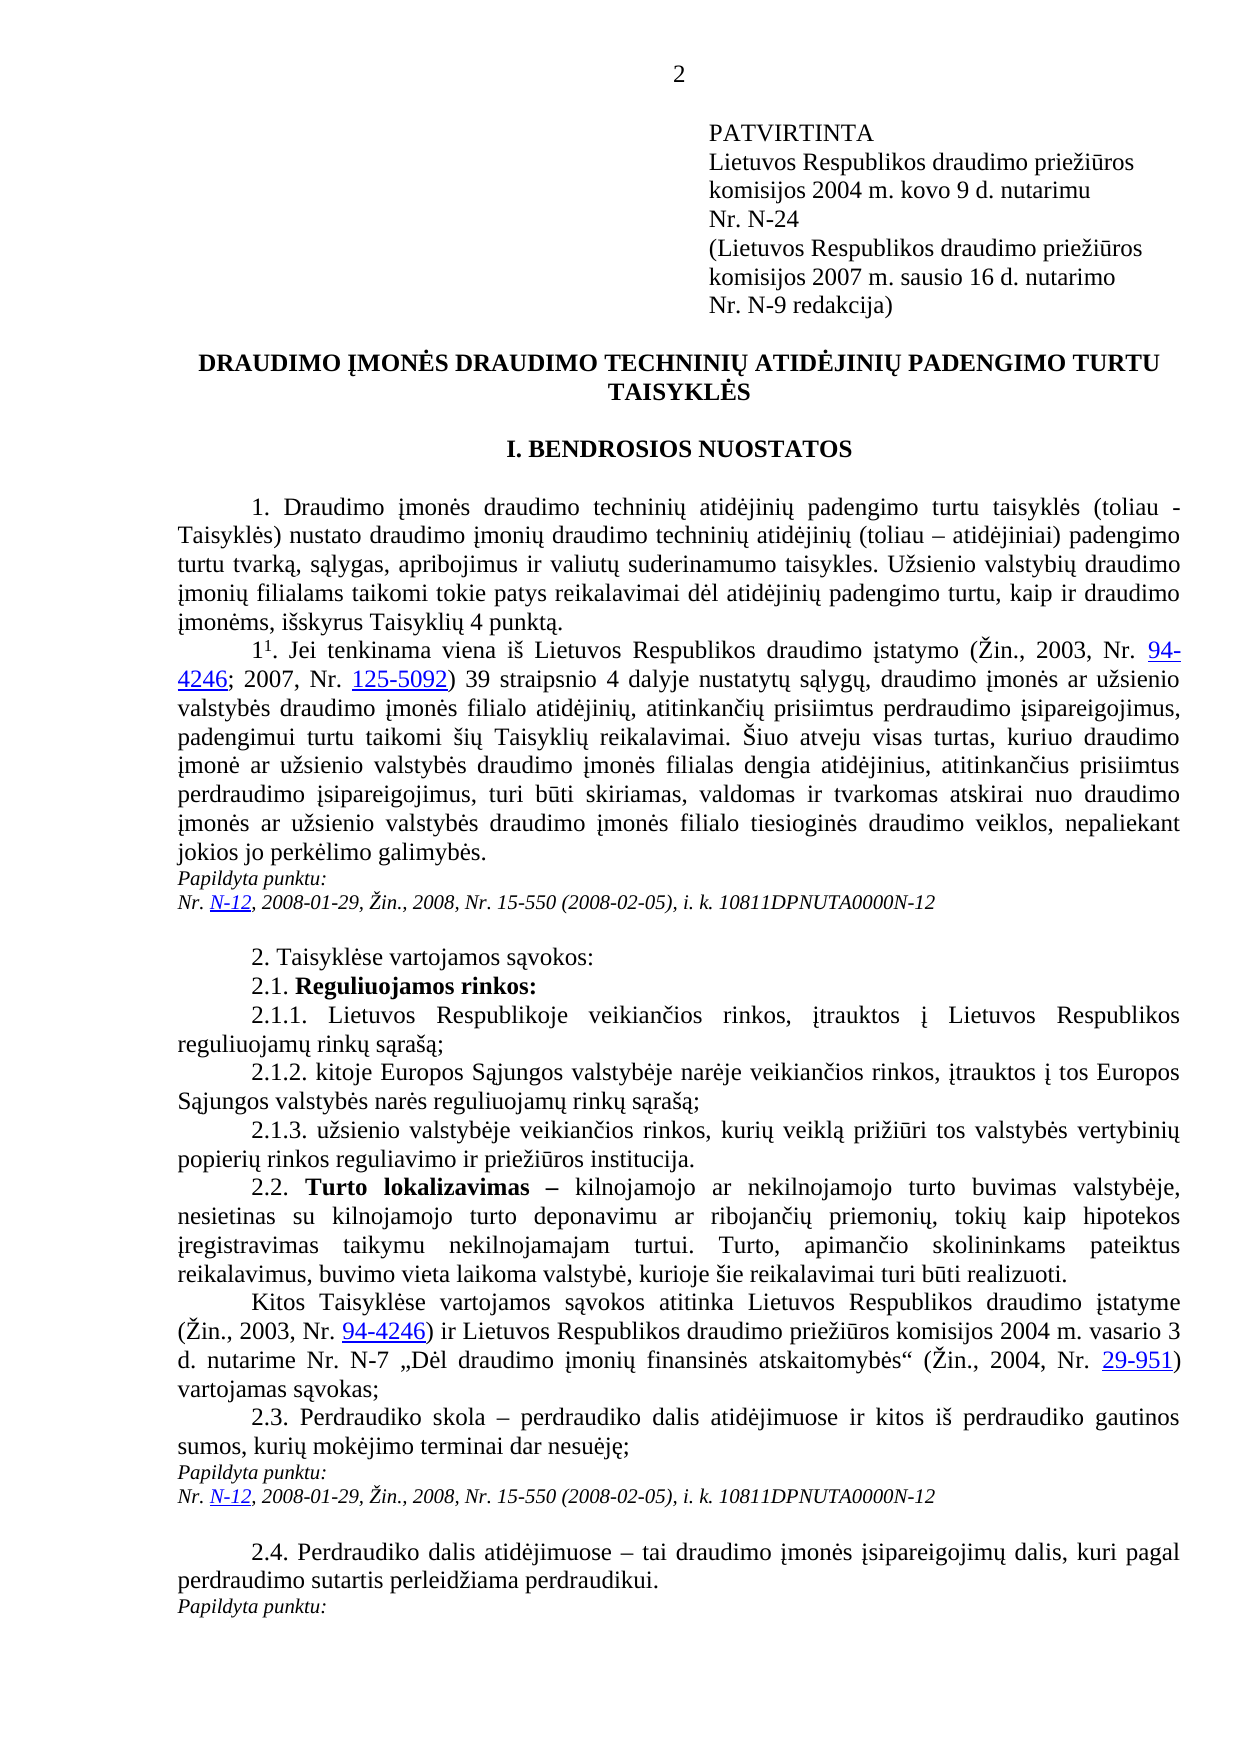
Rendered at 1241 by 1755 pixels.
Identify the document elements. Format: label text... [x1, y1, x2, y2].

text 2.2. Turto lokalizavimas – kilnojamojo ar nekilnojamojo turto buvimas valstybėje, nesietinas su kilnojamojo turto deponavimu ar ribojančių priemonių, tokių kaip hipotekos įregistravimas taikymu nekilnojamajam turtui. Turto, apimančio skolininkams pateiktus reikalavimus, buvimo vieta laikoma valstybė, kurioje šie reikalavimai turi būti realizuoti. [177, 1172, 1181, 1287]
text DRAUDIMO ĮMONĖS DRAUDIMO TECHNINIŲ ATIDĖJINIŲ PADENGIMO TURTU TAISYKLĖS [177, 348, 1181, 406]
text 1. Draudimo įmonės draudimo techninių atidėjinių padengimo turtu taisyklės (toliau -Taisyklės) nustato draudimo įmonių draudimo techninių atidėjinių (toliau – atidėjiniai) padengimo turtu tvarką, sąlygas, apribojimus ir valiutų suderinamumo taisykles. Užsienio valstybių draudimo įmonių filialams taikomi tokie patys reikalavimai dėl atidėjinių padengimo turtu, kaip ir draudimo įmonėms, išskyrus Taisyklių 4 punktą. [177, 492, 1181, 636]
text Papildyta punktu: [177, 1460, 1181, 1484]
text Lietuvos Respublikos draudimo priežiūros [177, 147, 1181, 176]
text Papildyta punktu: [177, 866, 1181, 890]
text I. BENDROSIOS NUOSTATOS [177, 434, 1181, 463]
text Papildyta punktu: [177, 1594, 1181, 1618]
text Nr. N-12, 2008-01-29, Žin., 2008, Nr. 15-550 (2008-02-05), i. k. 10811DPNUTA0000N-12 [177, 1484, 1181, 1508]
text 2.1.3. užsienio valstybėje veikiančios rinkos, kurių veiklą prižiūri tos valstybės vertybinių popierių rinkos reguliavimo ir priežiūros institucija. [177, 1115, 1181, 1172]
text Kitos Taisyklėse vartojamos sąvokos atitinka Lietuvos Respublikos draudimo įstatyme (Žin., 2003, Nr. 94-4246) ir Lietuvos Respublikos draudimo priežiūros komisijos 2004 m. vasario 3 d. nutarime Nr. N-7 „Dėl draudimo įmonių finansinės atskaitomybės“ (Žin., 2004, Nr. 29-951) vartojamas sąvokas; [177, 1287, 1181, 1402]
text 2.1. Reguliuojamos rinkos: [177, 971, 1181, 1000]
text 11. Jei tenkinama viena iš Lietuvos Respublikos draudimo įstatymo (Žin., 2003, Nr. 94-4246; 2007, Nr. 125-5092) 39 straipsnio 4 dalyje nustatytų sąlygų, draudimo įmonės ar užsienio valstybės draudimo įmonės filialo atidėjinių, atitinkančių prisiimtus perdraudimo įsipareigojimus, padengimui turtu taikomi šių Taisyklių reikalavimai. Šiuo atveju visas turtas, kuriuo draudimo įmonė ar užsienio valstybės draudimo įmonės filialas dengia atidėjinius, atitinkančius prisiimtus perdraudimo įsipareigojimus, turi būti skiriamas, valdomas ir tvarkomas atskirai nuo draudimo įmonės ar užsienio valstybės draudimo įmonės filialo tiesioginės draudimo veiklos, nepaliekant jokios jo perkėlimo galimybės. [177, 636, 1181, 866]
text PATVIRTINTA [709, 118, 1181, 147]
text komisijos 2007 m. sausio 16 d. nutarimo [177, 262, 1181, 291]
text Nr. N-9 redakcija) [177, 291, 1181, 319]
text Nr. N-12, 2008-01-29, Žin., 2008, Nr. 15-550 (2008-02-05), i. k. 10811DPNUTA0000N-12 [177, 890, 1181, 914]
text 2.4. Perdraudiko dalis atidėjimuose – tai draudimo įmonės įsipareigojimų dalis, kuri pagal perdraudimo sutartis perleidžiama perdraudikui. [177, 1537, 1181, 1594]
text 2.1.2. kitoje Europos Sąjungos valstybėje narėje veikiančios rinkos, įtrauktos į tos Europos Sąjungos valstybės narės reguliuojamų rinkų sąrašą; [177, 1057, 1181, 1115]
text Nr. N-24 [177, 204, 1181, 233]
text 2. Taisyklėse vartojamos sąvokos: [177, 942, 1181, 971]
text 2.1.1. Lietuvos Respublikoje veikiančios rinkos, įtrauktos į Lietuvos Respublikos reguliuojamų rinkų sąrašą; [177, 1000, 1181, 1057]
text (Lietuvos Respublikos draudimo priežiūros [177, 233, 1181, 262]
text 2.3. Perdraudiko skola – perdraudiko dalis atidėjimuose ir kitos iš perdraudiko gautinos sumos, kurių mokėjimo terminai dar nesuėję; [177, 1402, 1181, 1460]
text komisijos 2004 m. kovo 9 d. nutarimu [177, 176, 1181, 204]
